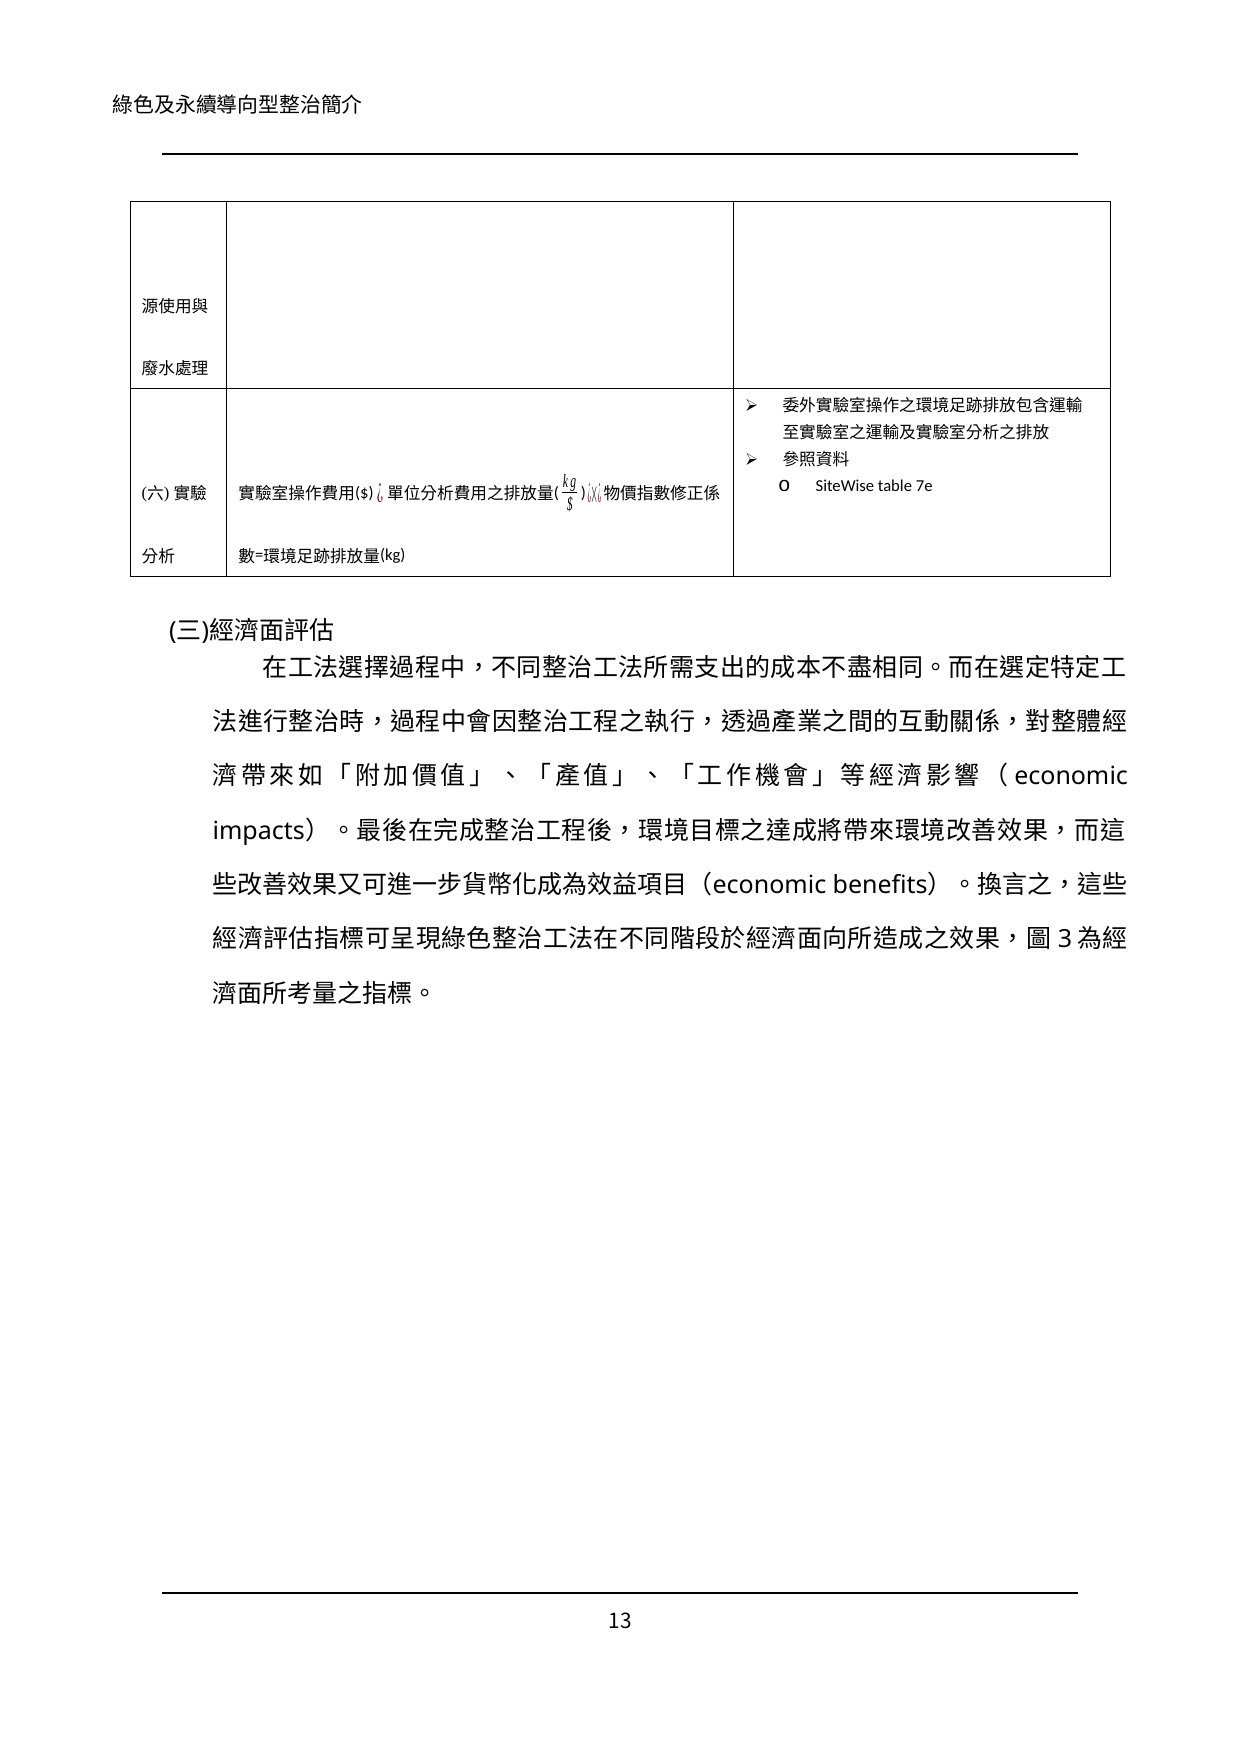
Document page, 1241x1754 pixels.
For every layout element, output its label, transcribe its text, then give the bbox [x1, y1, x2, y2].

table_cell [734, 202, 1110, 388]
table_cell 委外實驗室操作之環境足跡排放包含運輸至實驗室之運輸及實驗室分析之排放 參照資料 SiteWise table 7e [734, 389, 1110, 576]
table_cell 源使用與廢水處理 [131, 202, 226, 388]
table_cell [227, 202, 733, 388]
table_cell (六) 實驗分析 [131, 389, 226, 576]
text 在工法選擇過程中，不同整治工法所需支出的成本不盡相同。而在選定特定工法進行整治時，過程中會因整治工程之執行，透過產業之間的互動關係，對整體經濟帶來如「附加價值」、「產值」、「工作機會」等經濟影響（economic impacts）。最後在完成整治工程後，環境目標之達成將帶來環境改善效果，而這些改善效果又可進一步貨幣化成為效益項目（economic benefits）。換言之，這些經濟評估指標可呈現綠色整治工法在不同階段於經濟面向所造成之效果，圖3為經濟面所考量之指標。 [212, 647, 1128, 1009]
text (三)經濟面評估 [112, 611, 1128, 647]
table_cell 實驗室操作費用($)單位分析費用之排放量()物價指數修正係數=環境足跡排放量(kg) [227, 389, 733, 576]
